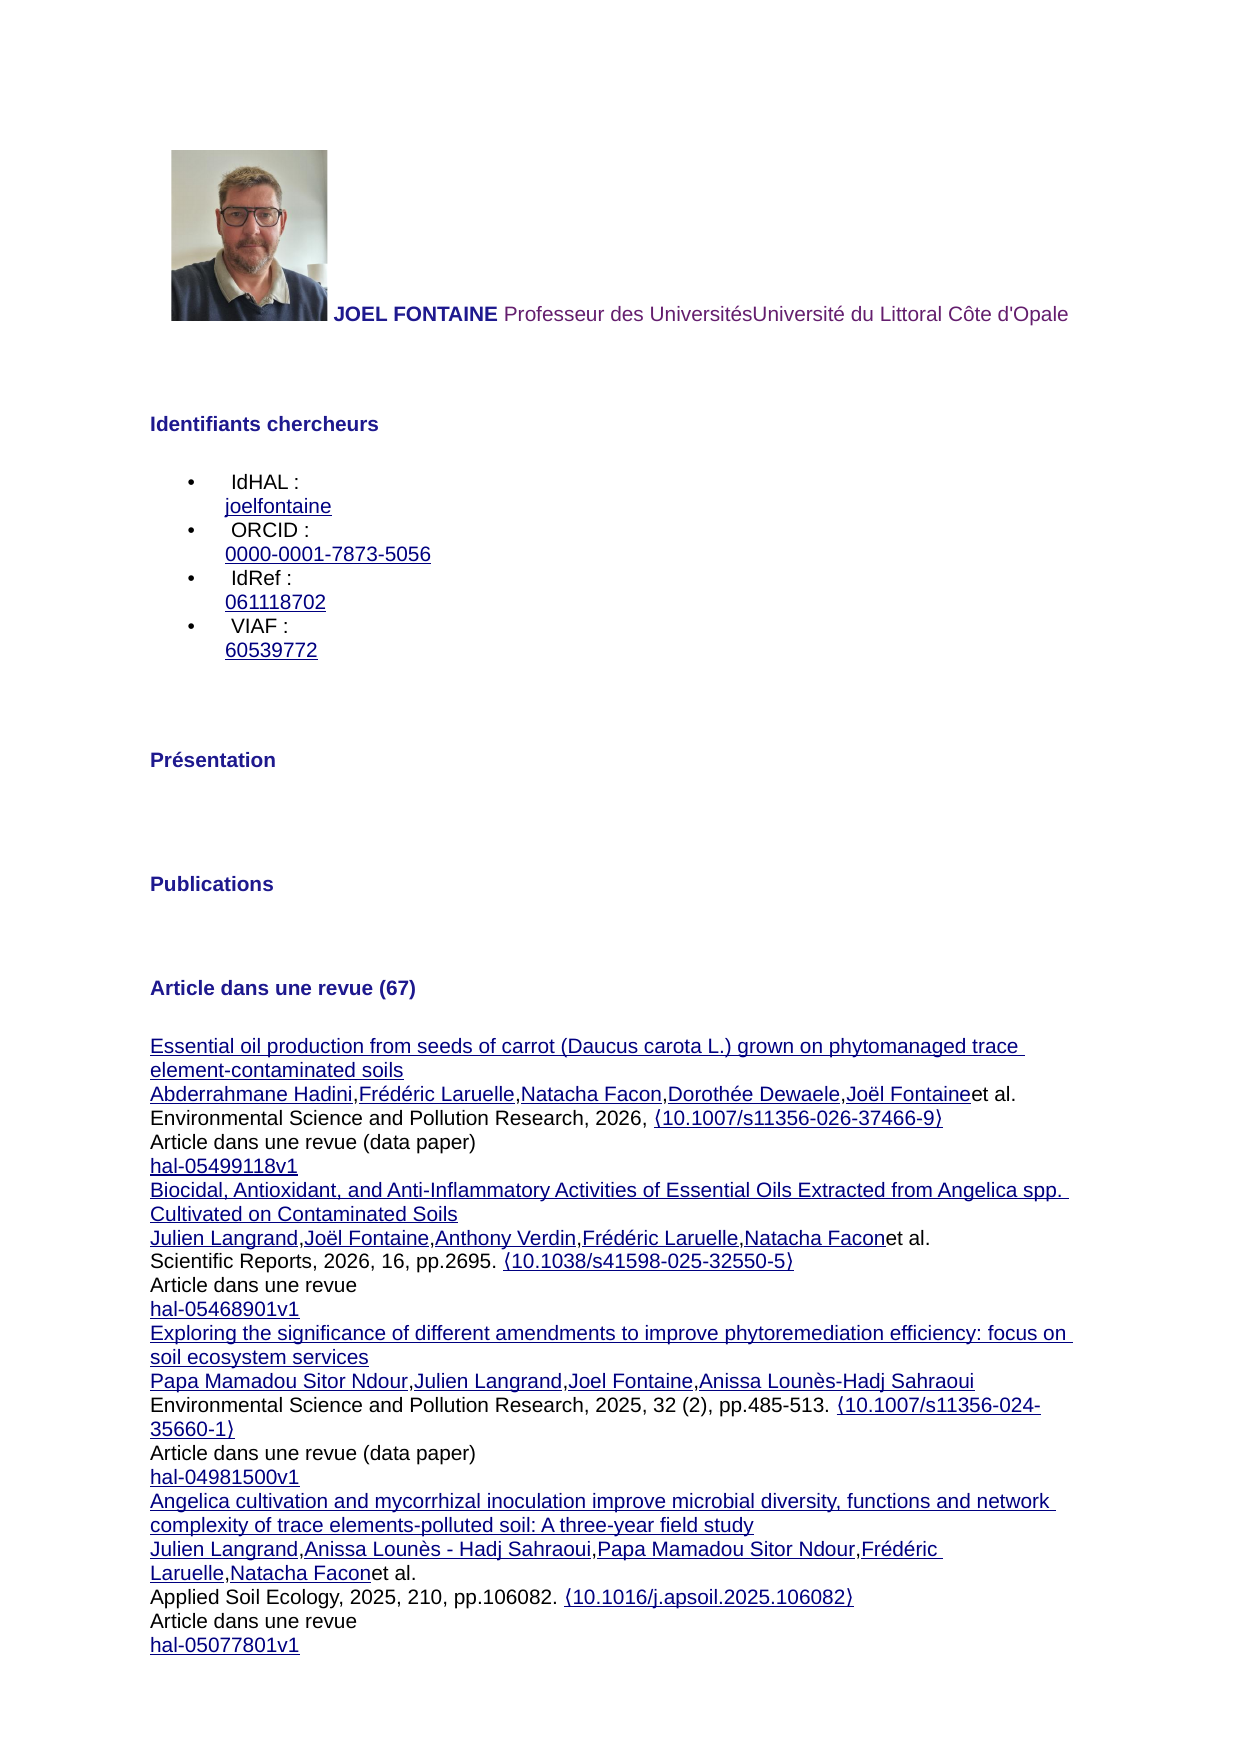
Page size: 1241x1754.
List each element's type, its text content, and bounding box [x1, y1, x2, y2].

list VIAF : [187, 614, 1090, 638]
list 60539772 [187, 638, 1090, 662]
picture [171, 150, 328, 321]
subtitle Présentation [150, 748, 1090, 772]
table_header Essential oil production from seeds of carrot (Daucus carota L.) grown on phytomanaged trace element-contaminated soils Abderrahmane Hadini,Frédéric Laruelle,Natacha Facon,Dorothée Dewaele,Joël Fontaineet al. Environmental Science and Pollution Research, 2026, ⟨10.1007/s11356-026-37466-9⟩ Article dans une revue (data paper) hal-05499118v1 [150, 1034, 1090, 1177]
list joelfontaine [187, 494, 1090, 518]
table_cell Exploring the significance of different amendments to improve phytoremediation efficiency: focus on soil ecosystem services Papa Mamadou Sitor Ndour,Julien Langrand,Joel Fontaine,Anissa Lounès-Hadj Sahraoui Environmental Science and Pollution Research, 2025, 32 (2), pp.485-513. ⟨10.1007/s11356-024-35660-1⟩ Article dans une revue (data paper) hal-04981500v1 [150, 1321, 1090, 1489]
list 061118702 [187, 590, 1090, 614]
list IdHAL : [187, 470, 1090, 494]
list IdRef : [187, 566, 1090, 590]
subtitle Identifiants chercheurs [150, 412, 1090, 436]
subtitle JOEL FONTAINE Professeur des UniversitésUniversité du Littoral Côte d'Opale [150, 150, 1090, 325]
table_cell Angelica cultivation and mycorrhizal inoculation improve microbial diversity, functions and network complexity of trace elements-polluted soil: A three-year field study Julien Langrand,Anissa Lounès - Hadj Sahraoui,Papa Mamadou Sitor Ndour,Frédéric Laruelle,Natacha Faconet al. Applied Soil Ecology, 2025, 210, pp.106082. ⟨10.1016/j.apsoil.2025.106082⟩ Article dans une revue hal-05077801v1 [150, 1489, 1090, 1657]
table_cell Biocidal, Antioxidant, and Anti-Inflammatory Activities of Essential Oils Extracted from Angelica spp. Cultivated on Contaminated Soils Julien Langrand,Joël Fontaine,Anthony Verdin,Frédéric Laruelle,Natacha Faconet al. Scientific Reports, 2026, 16, pp.2695. ⟨10.1038/s41598-025-32550-5⟩ Article dans une revue hal-05468901v1 [150, 1178, 1090, 1321]
list 0000-0001-7873-5056 [187, 542, 1090, 566]
subtitle Publications [150, 872, 1090, 896]
subtitle Article dans une revue (67) [150, 975, 1090, 999]
list ORCID : [187, 518, 1090, 542]
